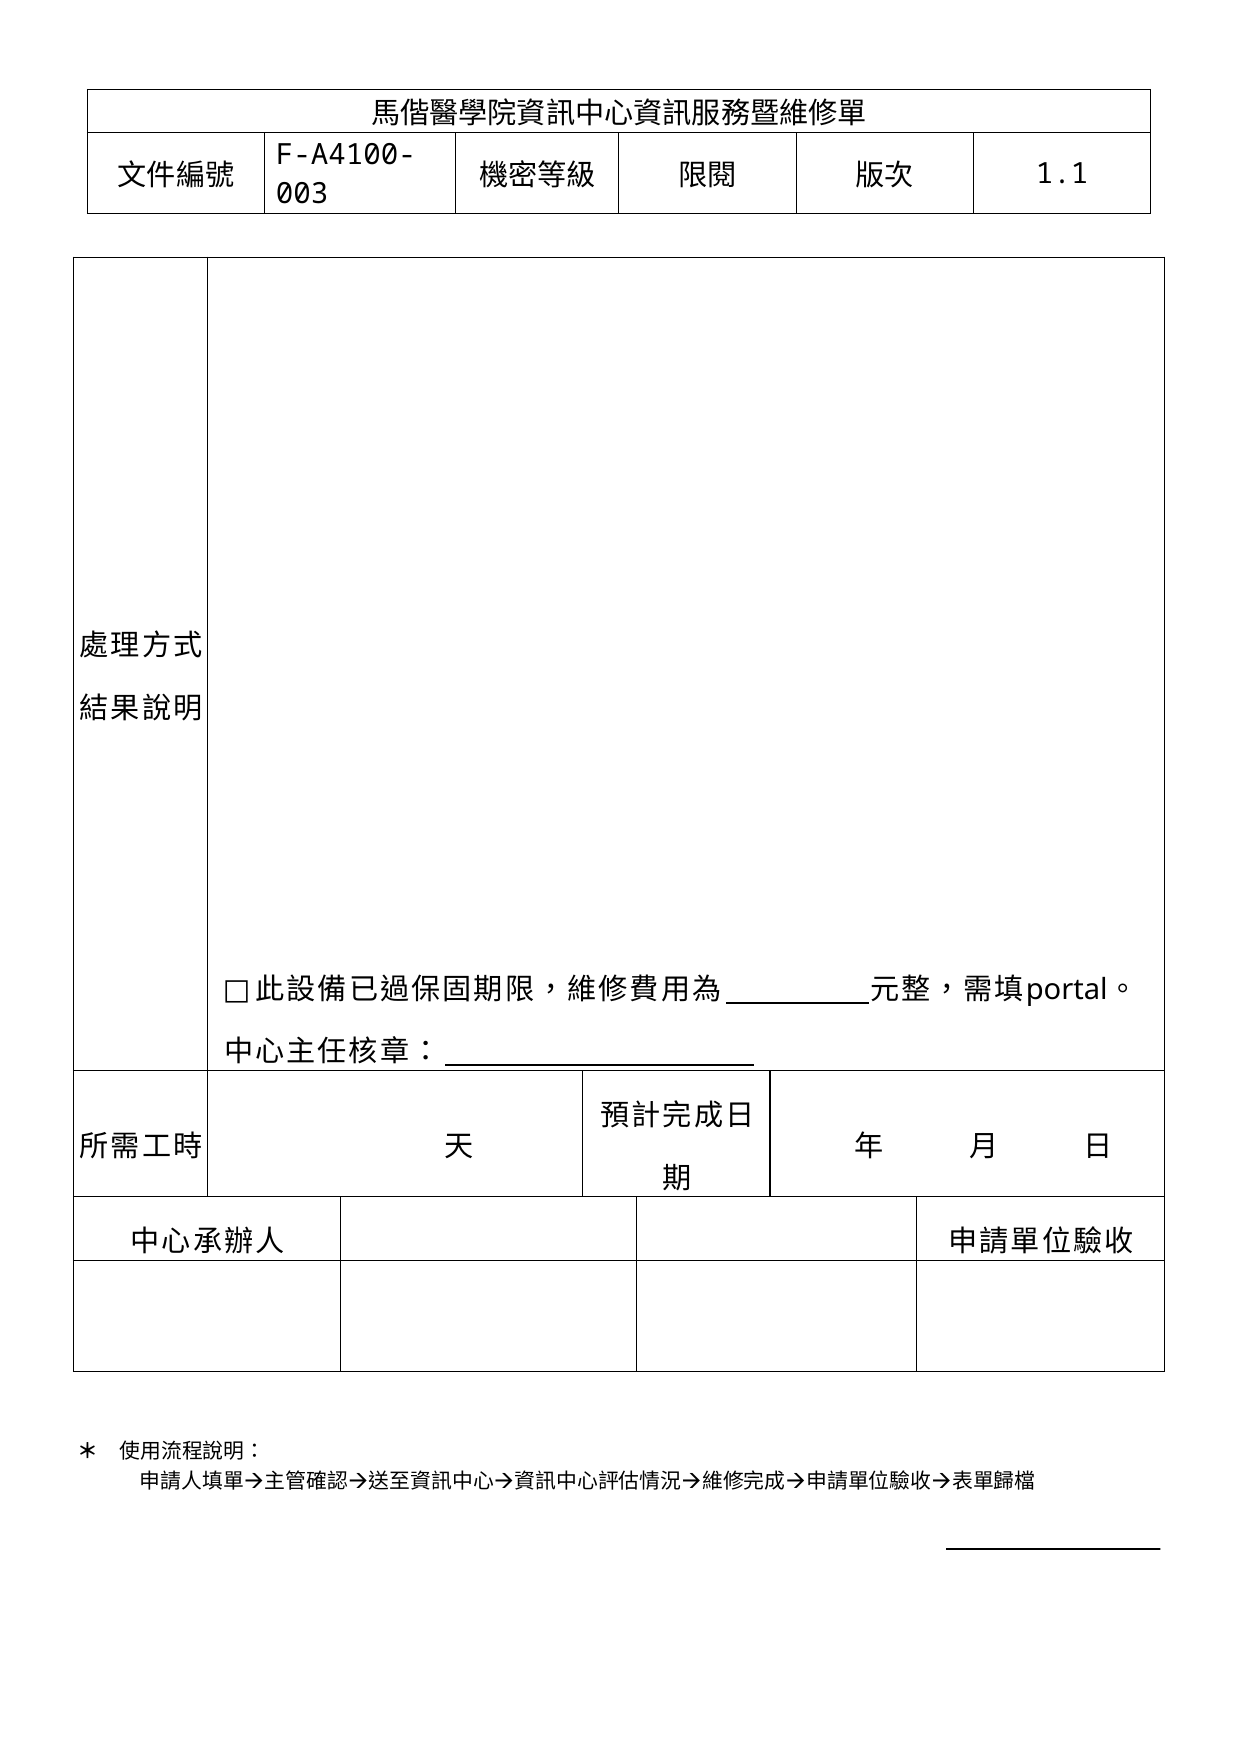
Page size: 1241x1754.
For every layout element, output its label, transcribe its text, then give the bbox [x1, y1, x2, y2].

table_cell [341, 1261, 636, 1371]
table_cell [637, 1261, 916, 1371]
list 使用流程說明： [77, 1434, 1160, 1464]
table_cell 申請單位驗收 [917, 1197, 1164, 1260]
table_cell [341, 1197, 636, 1260]
table_cell [74, 1261, 340, 1371]
table_cell 年 月 日 [771, 1071, 1164, 1196]
table_cell □此設備已過保固期限，維修費用為 元整，需填portal。 中心主任核章： [208, 258, 1164, 1070]
text 申請人填單主管確認送至資訊中心資訊中心評估情況維修完成申請單位驗收表單歸檔 [77, 1464, 1160, 1494]
table_cell [917, 1261, 1164, 1371]
table_cell 中心承辦人 [74, 1197, 340, 1260]
table_cell 天 [208, 1071, 582, 1196]
table_cell 處理方式結果說明 [74, 258, 207, 1070]
table_cell [637, 1197, 916, 1260]
table_cell 預計完成日期 [583, 1071, 769, 1196]
table_cell 所需工時 [74, 1071, 207, 1196]
